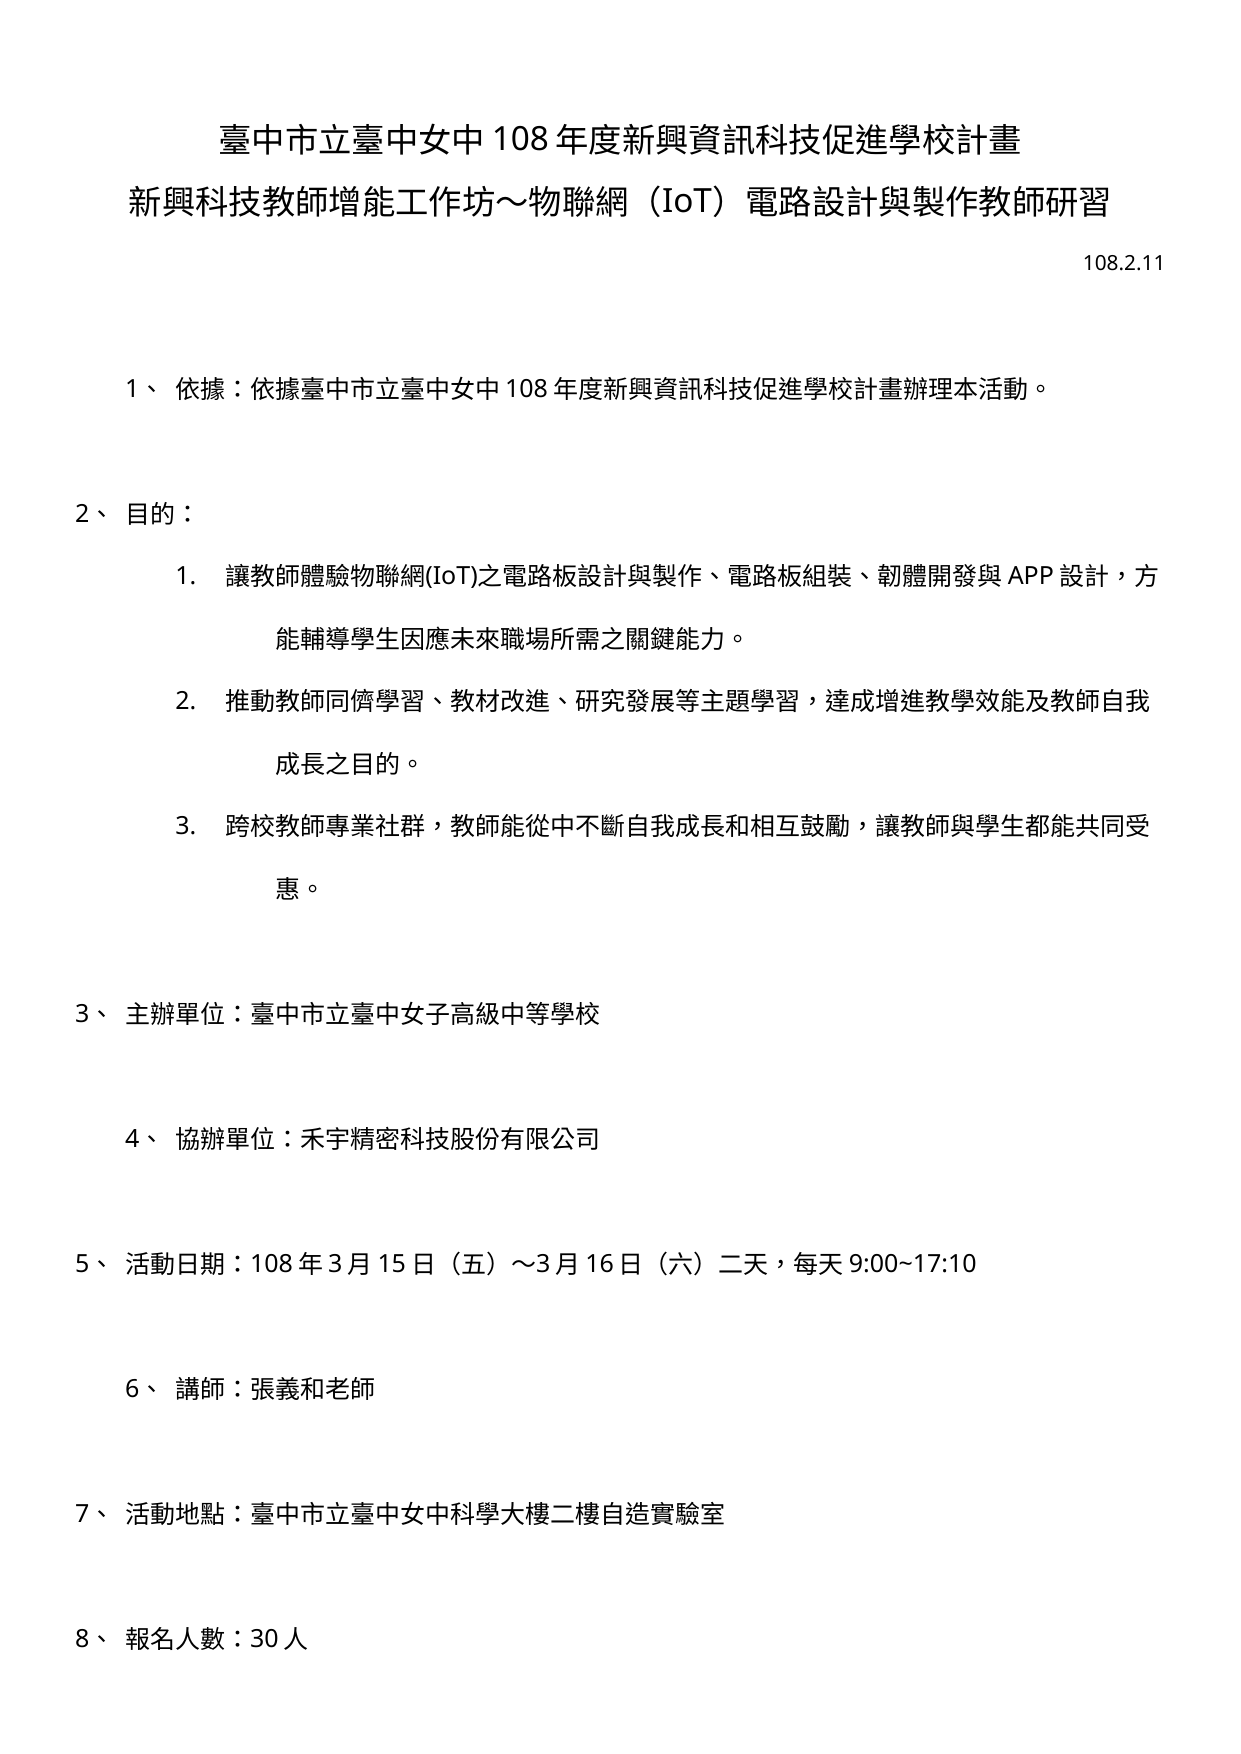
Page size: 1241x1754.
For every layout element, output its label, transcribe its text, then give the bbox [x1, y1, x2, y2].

text 108.2.11 [75, 221, 1165, 283]
list 依據：依據臺中市立臺中女中108年度新興資訊科技促進學校計畫辦理本活動。 [125, 346, 1165, 408]
list 跨校教師專業社群，教師能從中不斷自我成長和相互鼓勵，讓教師與學生都能共同受惠。 [175, 783, 1165, 908]
list 協辦單位：禾宇精密科技股份有限公司 [125, 1096, 1165, 1158]
list 報名人數：30人 [75, 1596, 1165, 1658]
list 主辦單位：臺中市立臺中女子高級中等學校 [75, 971, 1165, 1033]
list 讓教師體驗物聯網(IoT)之電路板設計與製作、電路板組裝、韌體開發與APP設計，方能輔導學生因應未來職場所需之關鍵能力。 [175, 533, 1165, 658]
list 講師：張義和老師 [125, 1346, 1165, 1408]
text 臺中市立臺中女中108年度新興資訊科技促進學校計畫 新興科技教師增能工作坊～物聯網（IoT）電路設計與製作教師研習 [75, 96, 1165, 221]
list 活動日期：108年3月15日（五）～3月16日（六）二天，每天9:00~17:10 [75, 1221, 1165, 1283]
list 活動地點：臺中市立臺中女中科學大樓二樓自造實驗室 [75, 1471, 1165, 1533]
list 推動教師同儕學習、教材改進、研究發展等主題學習，達成增進教學效能及教師自我成長之目的。 [175, 658, 1165, 783]
list 目的： [75, 471, 1165, 533]
